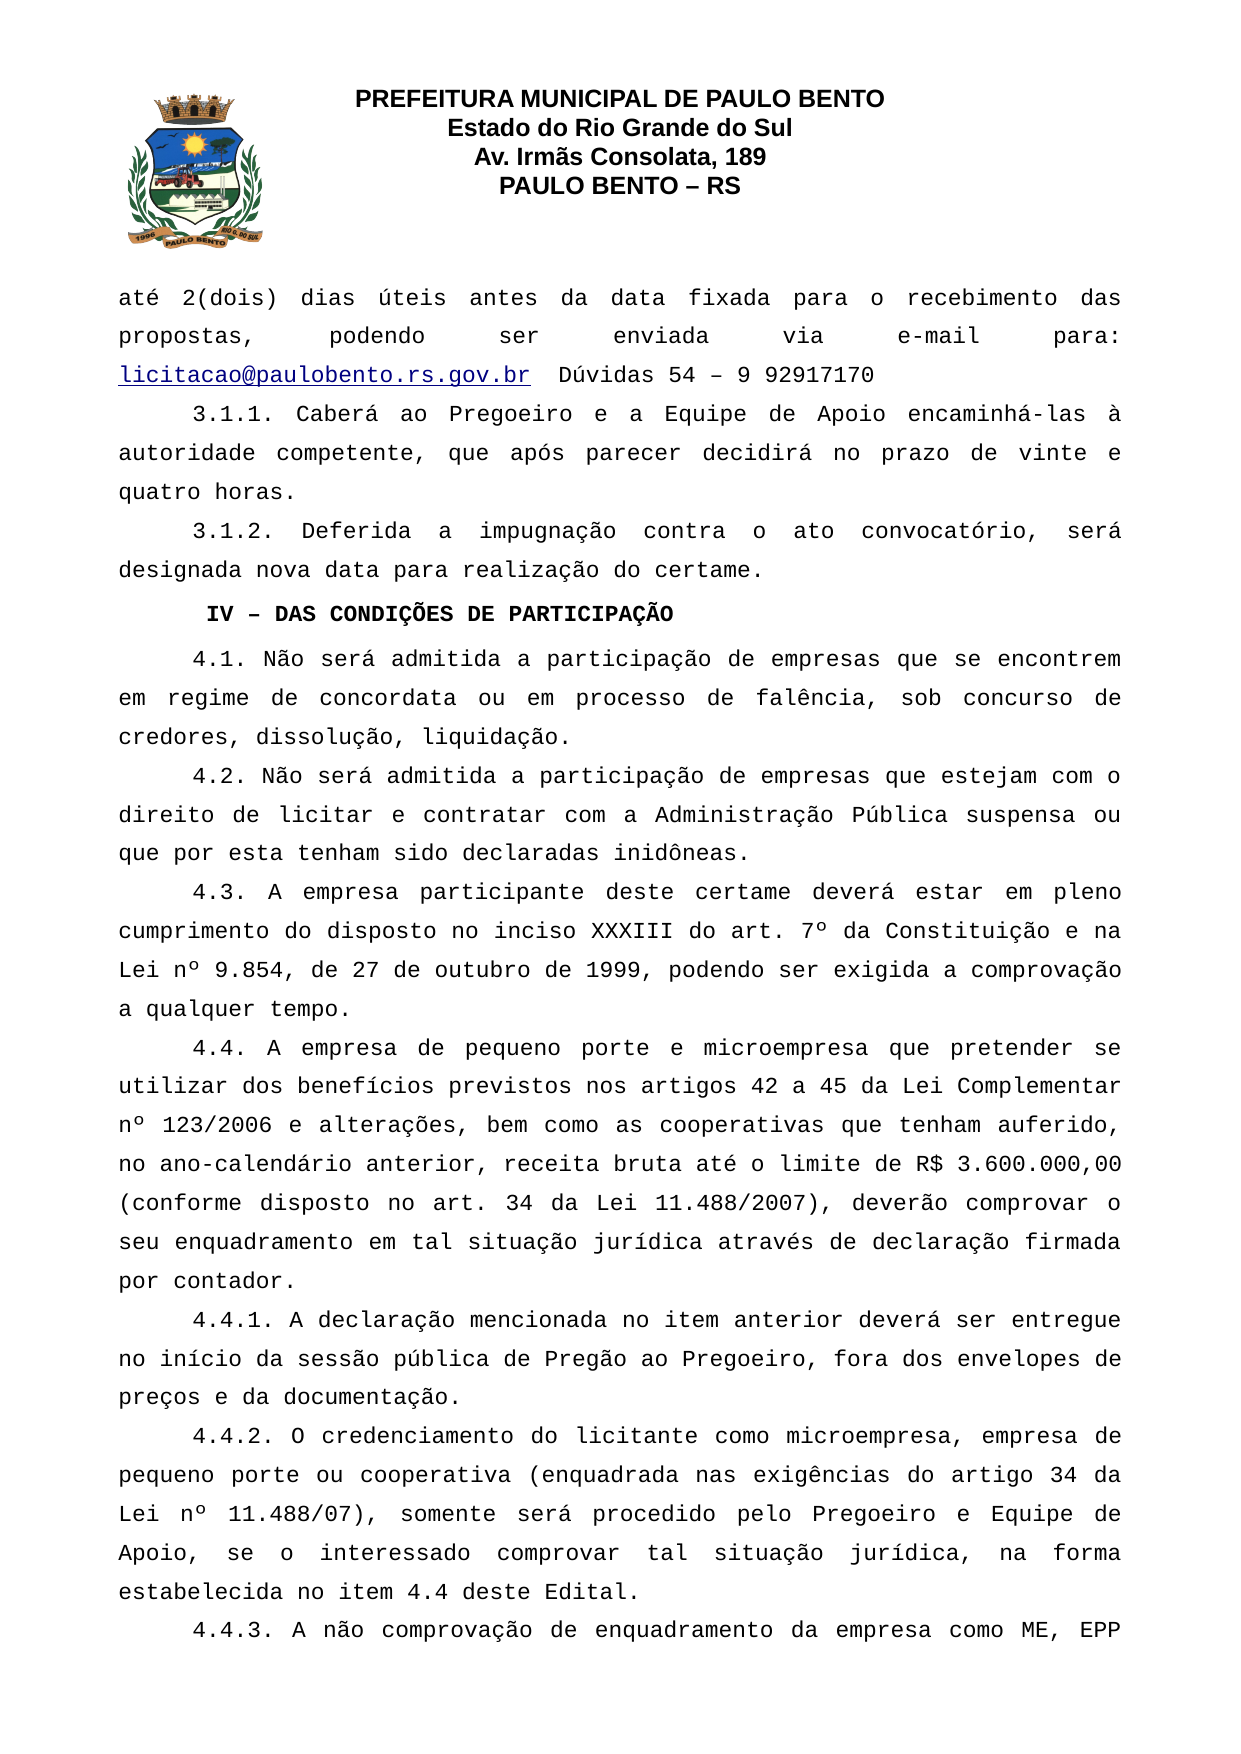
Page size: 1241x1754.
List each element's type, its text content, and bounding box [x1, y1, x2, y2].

text 4.4.3. A não comprovação de enquadramento da empresa como ME, EPP [118, 1619, 1122, 1645]
text 3.1.1. Caberá ao Pregoeiro e a Equipe de Apoio encaminhá-las à autoridade competente, que após parecer decidirá no prazo de vinte e quatro horas. [118, 402, 1122, 506]
text 4.3. A empresa participante deste certame deverá estar em pleno cumprimento do disposto no inciso XXXIII do art. 7º da Constituição e na Lei nº 9.854, de 27 de outubro de 1999, podendo ser exigida a comprovação a qualquer tempo. [118, 881, 1122, 1023]
text 4.4. A empresa de pequeno porte e microempresa que pretender se utilizar dos benefícios previstos nos artigos 42 a 45 da Lei Complementar nº 123/2006 e alterações, bem como as cooperativas que tenham auferido, no ano-calendário anterior, receita bruta até o limite de R$ 3.600.000,00 (conforme disposto no art. 34 da Lei 11.488/2007), deverão comprovar o seu enquadramento em tal situação jurídica através de declaração firmada por contador. [118, 1036, 1122, 1295]
text 4.1. Não será admitida a participação de empresas que se encontrem em regime de concordata ou em processo de falência, sob concurso de credores, dissolução, liquidação. [118, 647, 1122, 751]
text 4.4.2. O credenciamento do licitante como microempresa, empresa de pequeno porte ou cooperativa (enquadrada nas exigências do artigo 34 da Lei nº 11.488/07), somente será procedido pelo Pregoeiro e Equipe de Apoio, se o interessado comprovar tal situação jurídica, na forma estabelecida no item 4.4 deste Edital. [118, 1424, 1122, 1606]
text IV – DAS CONDIÇÕES DE PARTICIPAÇÃO [118, 603, 1122, 629]
picture [127, 93, 263, 249]
text até 2(dois) dias úteis antes da data fixada para o recebimento das propostas, podendo ser enviada via e-mail para: licitacao@paulobento.rs.gov.br Dúvidas 54 – 9 92917170 [118, 286, 1122, 389]
text 4.2. Não será admitida a participação de empresas que estejam com o direito de licitar e contratar com a Administração Pública suspensa ou que por esta tenham sido declaradas inidôneas. [118, 764, 1122, 868]
text 4.4.1. A declaração mencionada no item anterior deverá ser entregue no início da sessão pública de Pregão ao Pregoeiro, fora dos envelopes de preços e da documentação. [118, 1308, 1122, 1412]
text 3.1.2. Deferida a impugnação contra o ato convocatório, será designada nova data para realização do certame. [118, 519, 1122, 584]
